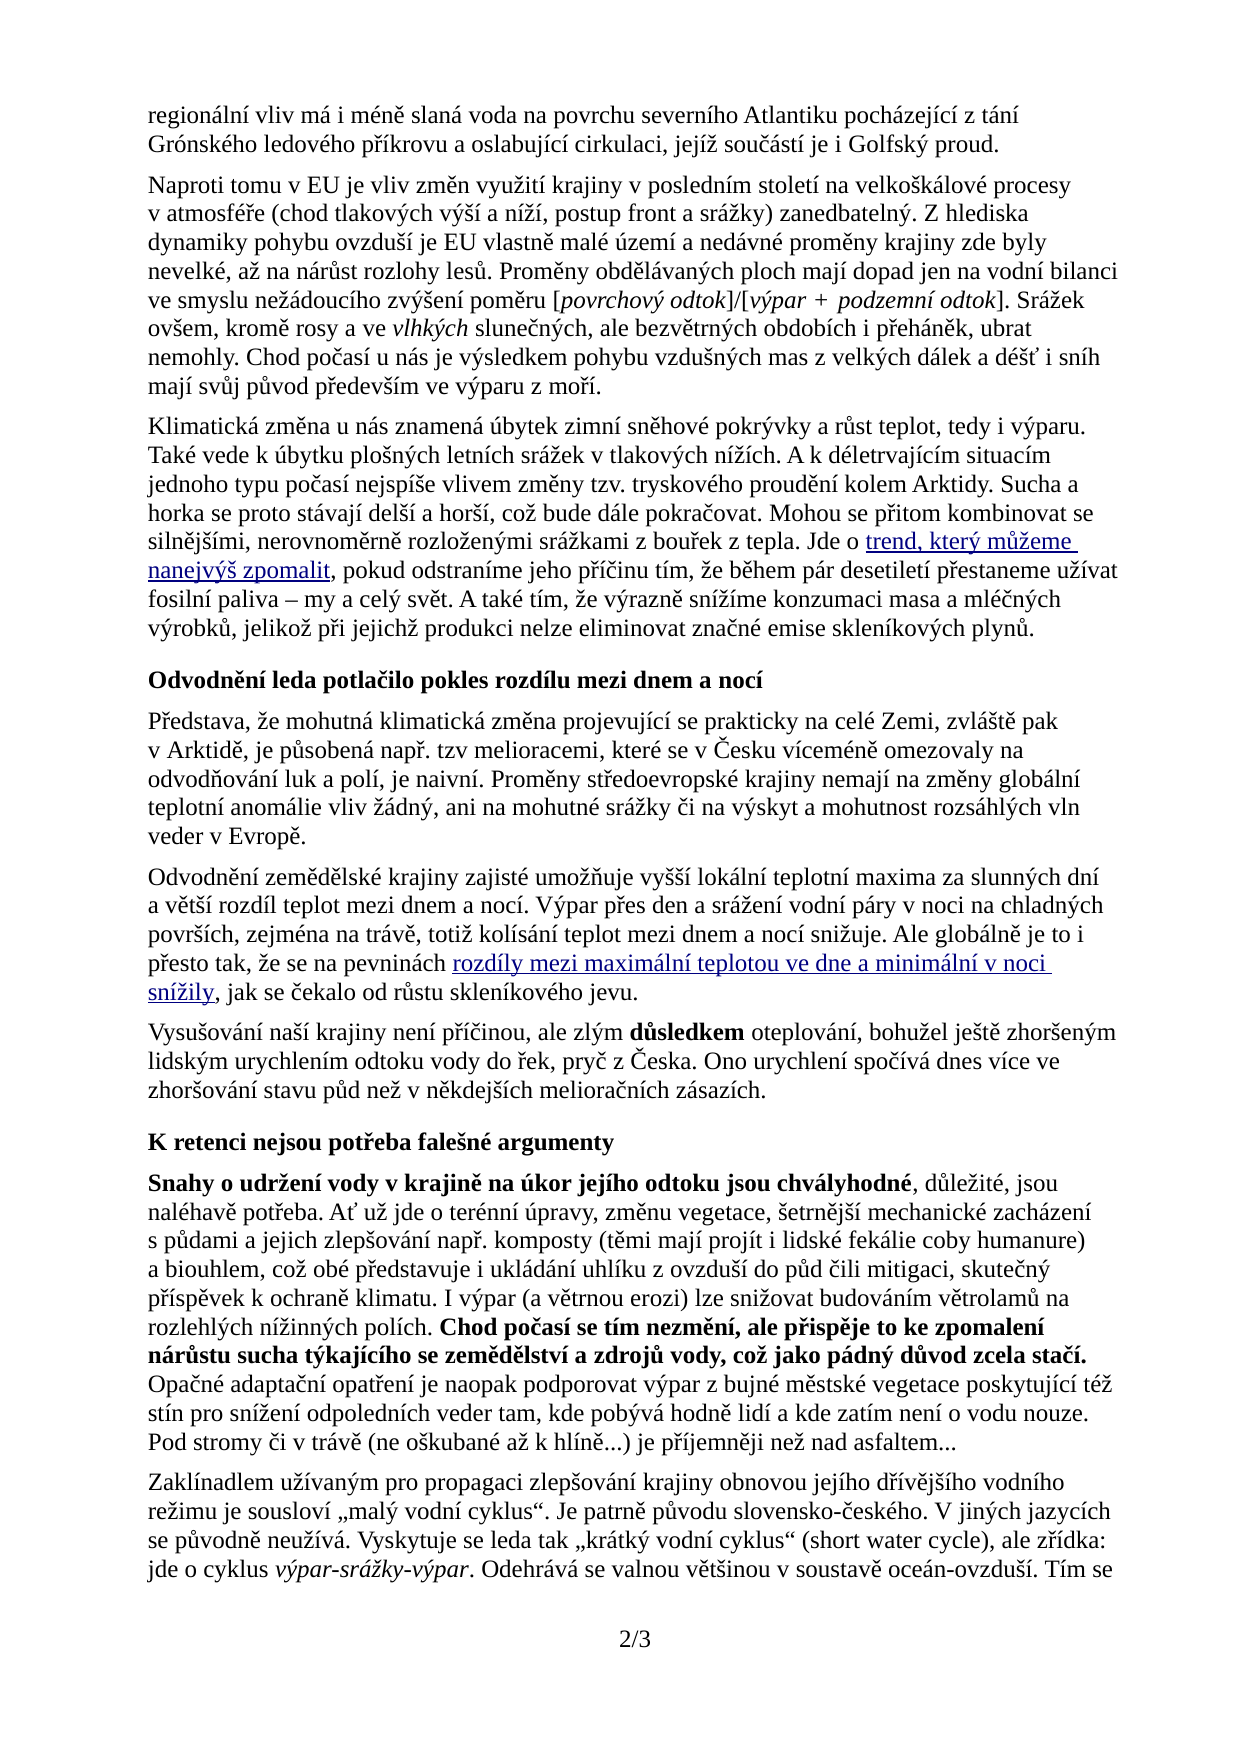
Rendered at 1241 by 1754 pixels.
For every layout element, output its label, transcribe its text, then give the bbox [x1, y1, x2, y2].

text regionální vliv má i méně slaná voda na povrchu severního Atlantiku pocházející z tání Grónského ledového příkrovu a oslabující cirkulaci, jejíž součástí je i Golfský proud. [148, 100, 1122, 158]
text Představa, že mohutná klimatická změna projevující se prakticky na celé Zemi, zvláště pak v Arktidě, je působená např. tzv melioracemi, které se v Česku víceméně omezovaly na odvodňování luk a polí, je naivní. Proměny středoevropské krajiny nemají na změny globální teplotní anomálie vliv žádný, ani na mohutné srážky či na výskyt a mohutnost rozsáhlých vln veder v Evropě. [148, 706, 1122, 850]
text Odvodnění zemědělské krajiny zajisté umožňuje vyšší lokální teplotní maxima za slunných dní a větší rozdíl teplot mezi dnem a nocí. Výpar přes den a srážení vodní páry v noci na chladných površích, zejména na trávě, totiž kolísání teplot mezi dnem a nocí snižuje. Ale globálně je to i přesto tak, že se na pevninách rozdíly mezi maximální teplotou ve dne a minimální v noci snížily, jak se čekalo od růstu skleníkového jevu. [148, 862, 1122, 1005]
text Snahy o udržení vody v krajině na úkor jejího odtoku jsou chvályhodné, důležité, jsou naléhavě potřeba. Ať už jde o terénní úpravy, změnu vegetace, šetrnější mechanické zacházení s půdami a jejich zlepšování např. komposty (těmi mají projít i lidské fekálie coby humanure) a biouhlem, což obé představuje i ukládání uhlíku z ovzduší do půd čili mitigaci, skutečný příspěvek k ochraně klimatu. I výpar (a větrnou erozi) lze snižovat budováním větrolamů na rozlehlých nížinných polích. Chod počasí se tím nezmění, ale přispěje to ke zpomalení nárůstu sucha týkajícího se zemědělství a zdrojů vody, což jako pádný důvod zcela stačí. Opačné adaptační opatření je naopak podporovat výpar z bujné městské vegetace poskytující též stín pro snížení odpoledních veder tam, kde pobývá hodně lidí a kde zatím není o vodu nouze. Pod stromy či v trávě (ne oškubané až k hlíně...) je příjemněji než nad asfaltem... [148, 1168, 1122, 1456]
text Vysušování naší krajiny není příčinou, ale zlým důsledkem oteplování, bohužel ještě zhoršeným lidským urychlením odtoku vody do řek, pryč z Česka. Ono urychlení spočívá dnes více ve zhoršování stavu půd než v někdejších melioračních zásazích. [148, 1017, 1122, 1103]
subtitle Odvodnění leda potlačilo pokles rozdílu mezi dnem a nocí [148, 665, 1122, 694]
subtitle K retenci nejsou potřeba falešné argumenty [148, 1127, 1122, 1156]
text Klimatická změna u nás znamená úbytek zimní sněhové pokrývky a růst teplot, tedy i výparu. Také vede k úbytku plošných letních srážek v tlakových nížích. A k déletrvajícím situacím jednoho typu počasí nejspíše vlivem změny tzv. tryskového proudění kolem Arktidy. Sucha a horka se proto stávají delší a horší, což bude dále pokračovat. Mohou se přitom kombinovat se silnějšími, nerovnoměrně rozloženými srážkami z bouřek z tepla. Jde o trend, který můžeme nanejvýš zpomalit, pokud odstraníme jeho příčinu tím, že během pár desetiletí přestaneme užívat fosilní paliva – my a celý svět. A také tím, že výrazně snížíme konzumaci masa a mléčných výrobků, jelikož při jejichž produkci nelze eliminovat značné emise skleníkových plynů. [148, 411, 1122, 641]
text Naproti tomu v EU je vliv změn využití krajiny v posledním století na velkoškálové procesy v atmosféře (chod tlakových výší a níží, postup front a srážky) zanedbatelný. Z hlediska dynamiky pohybu ovzduší je EU vlastně malé území a nedávné proměny krajiny zde byly nevelké, až na nárůst rozlohy lesů. Proměny obdělávaných ploch mají dopad jen na vodní bilanci ve smyslu nežádoucího zvýšení poměru [povrchový odtok]/[výpar + podzemní odtok]. Srážek ovšem, kromě rosy a ve vlhkých slunečných, ale bezvětrných obdobích i přeháněk, ubrat nemohly. Chod počasí u nás je výsledkem pohybu vzdušných mas z velkých dálek a déšť i sníh mají svůj původ především ve výparu z moří. [148, 170, 1122, 400]
text Zaklínadlem užívaným pro propagaci zlepšování krajiny obnovou jejího dřívějšího vodního režimu je sousloví „malý vodní cyklus“. Je patrně původu slovensko-českého. V jiných jazycích se původně neužívá. Vyskytuje se leda tak „krátký vodní cyklus“ (short water cycle), ale zřídka: jde o cyklus výpar-srážky-výpar. Odehrává se valnou většinou v soustavě oceán-ovzduší. Tím se [148, 1467, 1122, 1582]
